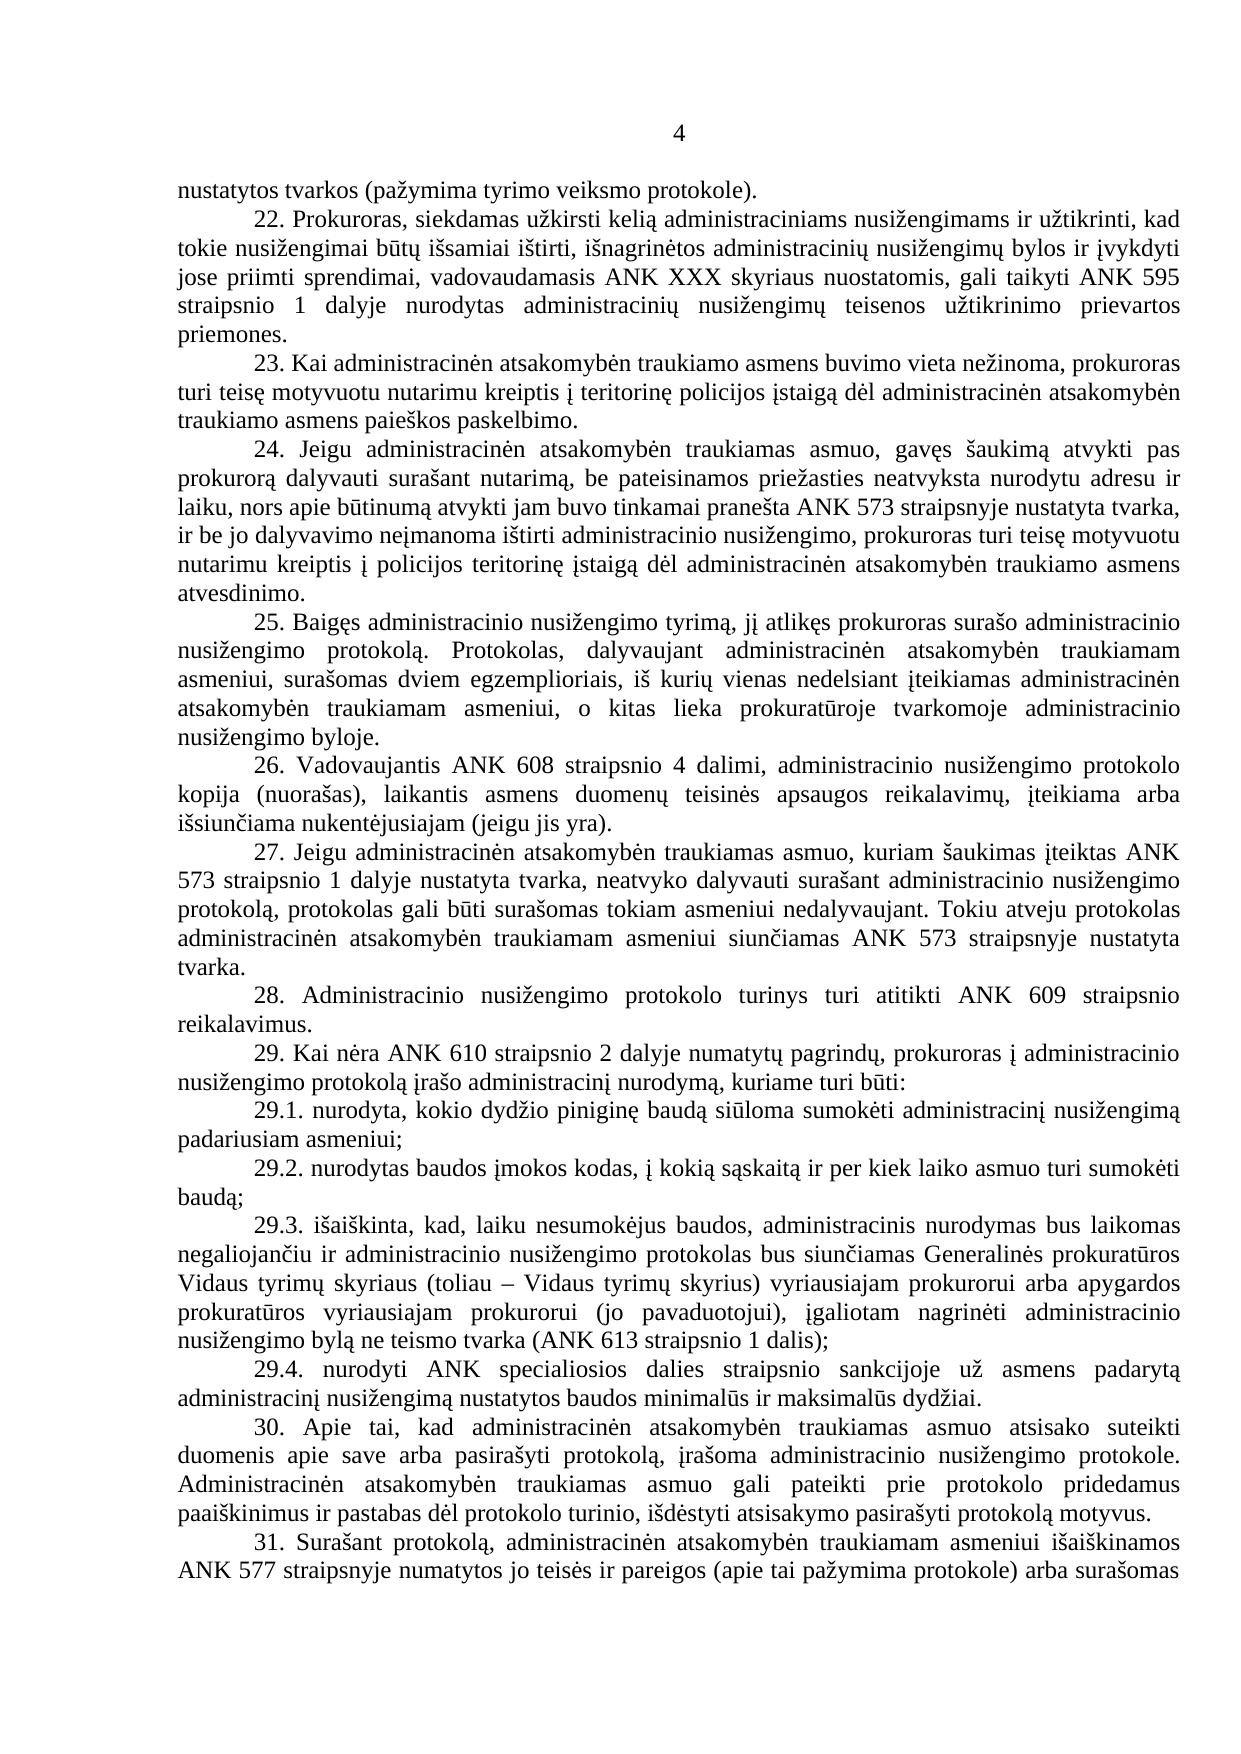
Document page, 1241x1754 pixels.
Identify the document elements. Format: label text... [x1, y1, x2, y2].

text 25. Baigęs administracinio nusižengimo tyrimą, jį atlikęs prokuroras surašo administracinio nusižengimo protokolą. Protokolas, dalyvaujant administracinėn atsakomybėn traukiamam asmeniui, surašomas dviem egzemplioriais, iš kurių vienas nedelsiant įteikiamas administracinėn atsakomybėn traukiamam asmeniui, o kitas lieka prokuratūroje tvarkomoje administracinio nusižengimo byloje. [177, 607, 1181, 751]
text 29.3. išaiškinta, kad, laiku nesumokėjus baudos, administracinis nurodymas bus laikomas negaliojančiu ir administracinio nusižengimo protokolas bus siunčiamas Generalinės prokuratūros Vidaus tyrimų skyriaus (toliau – Vidaus tyrimų skyrius) vyriausiajam prokurorui arba apygardos prokuratūros vyriausiajam prokurorui (jo pavaduotojui), įgaliotam nagrinėti administracinio nusižengimo bylą ne teismo tvarka (ANK 613 straipsnio 1 dalis); [177, 1211, 1181, 1354]
text 30. Apie tai, kad administracinėn atsakomybėn traukiamas asmuo atsisako suteikti duomenis apie save arba pasirašyti protokolą, įrašoma administracinio nusižengimo protokole. Administracinėn atsakomybėn traukiamas asmuo gali pateikti prie protokolo pridedamus paaiškinimus ir pastabas dėl protokolo turinio, išdėstyti atsisakymo pasirašyti protokolą motyvus. [177, 1412, 1181, 1527]
text 29.2. nurodytas baudos įmokos kodas, į kokią sąskaitą ir per kiek laiko asmuo turi sumokėti baudą; [177, 1153, 1181, 1211]
text 27. Jeigu administracinėn atsakomybėn traukiamas asmuo, kuriam šaukimas įteiktas ANK 573 straipsnio 1 dalyje nustatyta tvarka, neatvyko dalyvauti surašant administracinio nusižengimo protokolą, protokolas gali būti surašomas tokiam asmeniui nedalyvaujant. Tokiu atveju protokolas administracinėn atsakomybėn traukiamam asmeniui siunčiamas ANK 573 straipsnyje nustatyta tvarka. [177, 837, 1181, 981]
text 26. Vadovaujantis ANK 608 straipsnio 4 dalimi, administracinio nusižengimo protokolo kopija (nuorašas), laikantis asmens duomenų teisinės apsaugos reikalavimų, įteikiama arba išsiunčiama nukentėjusiajam (jeigu jis yra). [177, 751, 1181, 837]
text 23. Kai administracinėn atsakomybėn traukiamo asmens buvimo vieta nežinoma, prokuroras turi teisę motyvuotu nutarimu kreiptis į teritorinę policijos įstaigą dėl administracinėn atsakomybėn traukiamo asmens paieškos paskelbimo. [177, 348, 1181, 434]
text 29. Kai nėra ANK 610 straipsnio 2 dalyje numatytų pagrindų, prokuroras į administracinio nusižengimo protokolą įrašo administracinį nurodymą, kuriame turi būti: [177, 1038, 1181, 1096]
text nustatytos tvarkos (pažymima tyrimo veiksmo protokole). [177, 176, 1181, 204]
text 22. Prokuroras, siekdamas užkirsti kelią administraciniams nusižengimams ir užtikrinti, kad tokie nusižengimai būtų išsamiai ištirti, išnagrinėtos administracinių nusižengimų bylos ir įvykdyti jose priimti sprendimai, vadovaudamasis ANK XXX skyriaus nuostatomis, gali taikyti ANK 595 straipsnio 1 dalyje nurodytas administracinių nusižengimų teisenos užtikrinimo prievartos priemones. [177, 204, 1181, 348]
text 28. Administracinio nusižengimo protokolo turinys turi atitikti ANK 609 straipsnio reikalavimus. [177, 981, 1181, 1038]
text 24. Jeigu administracinėn atsakomybėn traukiamas asmuo, gavęs šaukimą atvykti pas prokurorą dalyvauti surašant nutarimą, be pateisinamos priežasties neatvyksta nurodytu adresu ir laiku, nors apie būtinumą atvykti jam buvo tinkamai pranešta ANK 573 straipsnyje nustatyta tvarka, ir be jo dalyvavimo neįmanoma ištirti administracinio nusižengimo, prokuroras turi teisę motyvuotu nutarimu kreiptis į policijos teritorinę įstaigą dėl administracinėn atsakomybėn traukiamo asmens atvesdinimo. [177, 434, 1181, 607]
text 31. Surašant protokolą, administracinėn atsakomybėn traukiamam asmeniui išaiškinamos ANK 577 straipsnyje numatytos jo teisės ir pareigos (apie tai pažymima protokole) arba surašomas [177, 1527, 1181, 1584]
text 29.4. nurodyti ANK specialiosios dalies straipsnio sankcijoje už asmens padarytą administracinį nusižengimą nustatytos baudos minimalūs ir maksimalūs dydžiai. [177, 1354, 1181, 1412]
text 29.1. nurodyta, kokio dydžio piniginę baudą siūloma sumokėti administracinį nusižengimą padariusiam asmeniui; [177, 1096, 1181, 1153]
